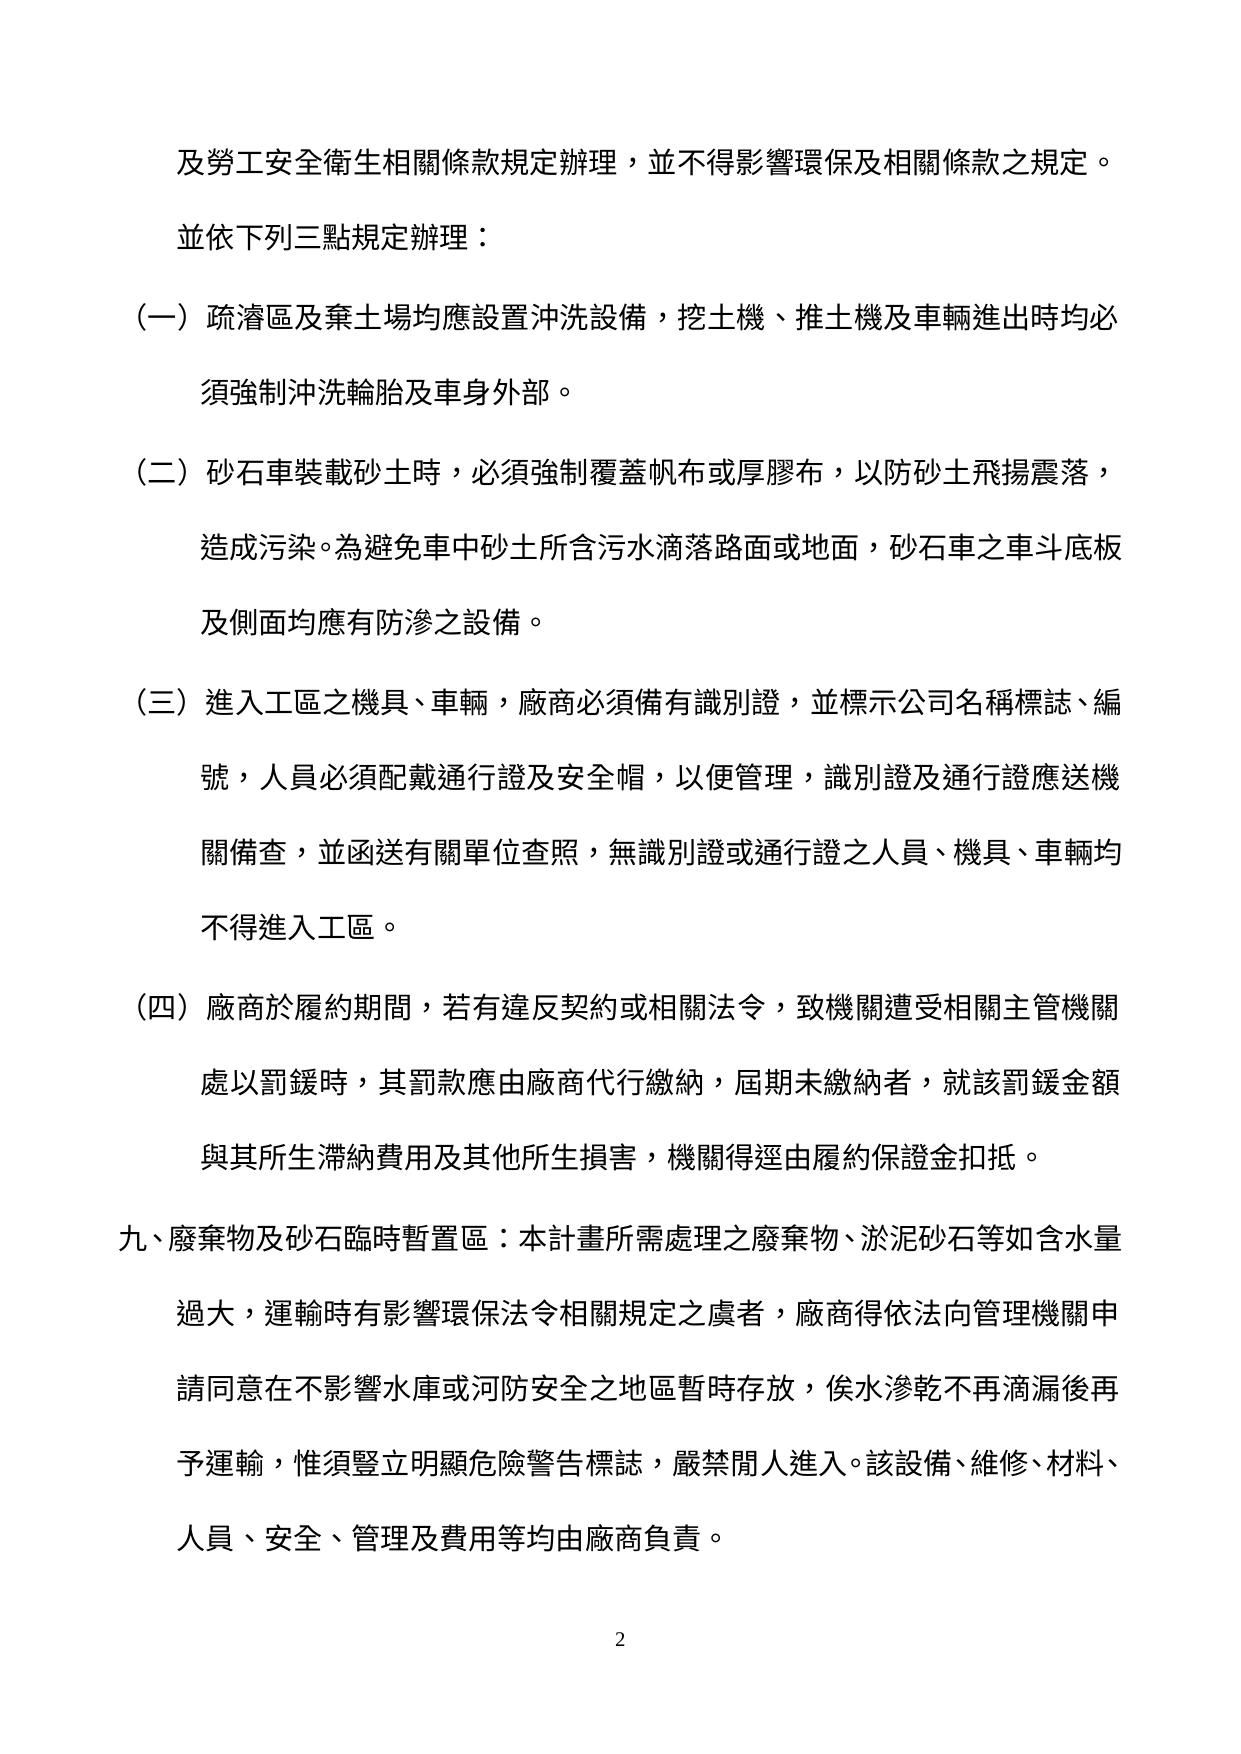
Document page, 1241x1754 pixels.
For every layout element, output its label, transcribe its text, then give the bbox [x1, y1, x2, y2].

text （四）廠商於履約期間，若有違反契約或相關法令，致機關遭受相關主管機關處以罰鍰時，其罰款應由廠商代行繳納，屆期未繳納者，就該罰鍰金額與其所生滯納費用及其他所生損害，機關得逕由履約保證金扣抵。 [118, 969, 1122, 1194]
text 九、廢棄物及砂石臨時暫置區：本計畫所需處理之廢棄物、淤泥砂石等如含水量過大，運輸時有影響環保法令相關規定之虞者，廠商得依法向管理機關申請同意在不影響水庫或河防安全之地區暫時存放，俟水滲乾不再滴漏後再予運輸，惟須豎立明顯危險警告標誌，嚴禁閒人進入。該設備、維修、材料、人員、安全、管理及費用等均由廠商負責。 [118, 1199, 1122, 1574]
text 及勞工安全衛生相關條款規定辦理，並不得影響環保及相關條款之規定。並依下列三點規定辦理： [118, 123, 1122, 273]
text （二）砂石車裝載砂土時，必須強制覆蓋帆布或厚膠布，以防砂土飛揚震落，造成污染。為避免車中砂土所含污水滴落路面或地面，砂石車之車斗底板及側面均應有防滲之設備。 [118, 433, 1122, 658]
text （一）疏濬區及棄土場均應設置沖洗設備，挖土機、推土機及車輛進出時均必須強制沖洗輪胎及車身外部。 [118, 278, 1122, 428]
text （三）進入工區之機具、車輛，廠商必須備有識別證，並標示公司名稱標誌、編號，人員必須配戴通行證及安全帽，以便管理，識別證及通行證應送機關備查，並函送有關單位查照，無識別證或通行證之人員、機具、車輛均不得進入工區。 [118, 663, 1122, 963]
